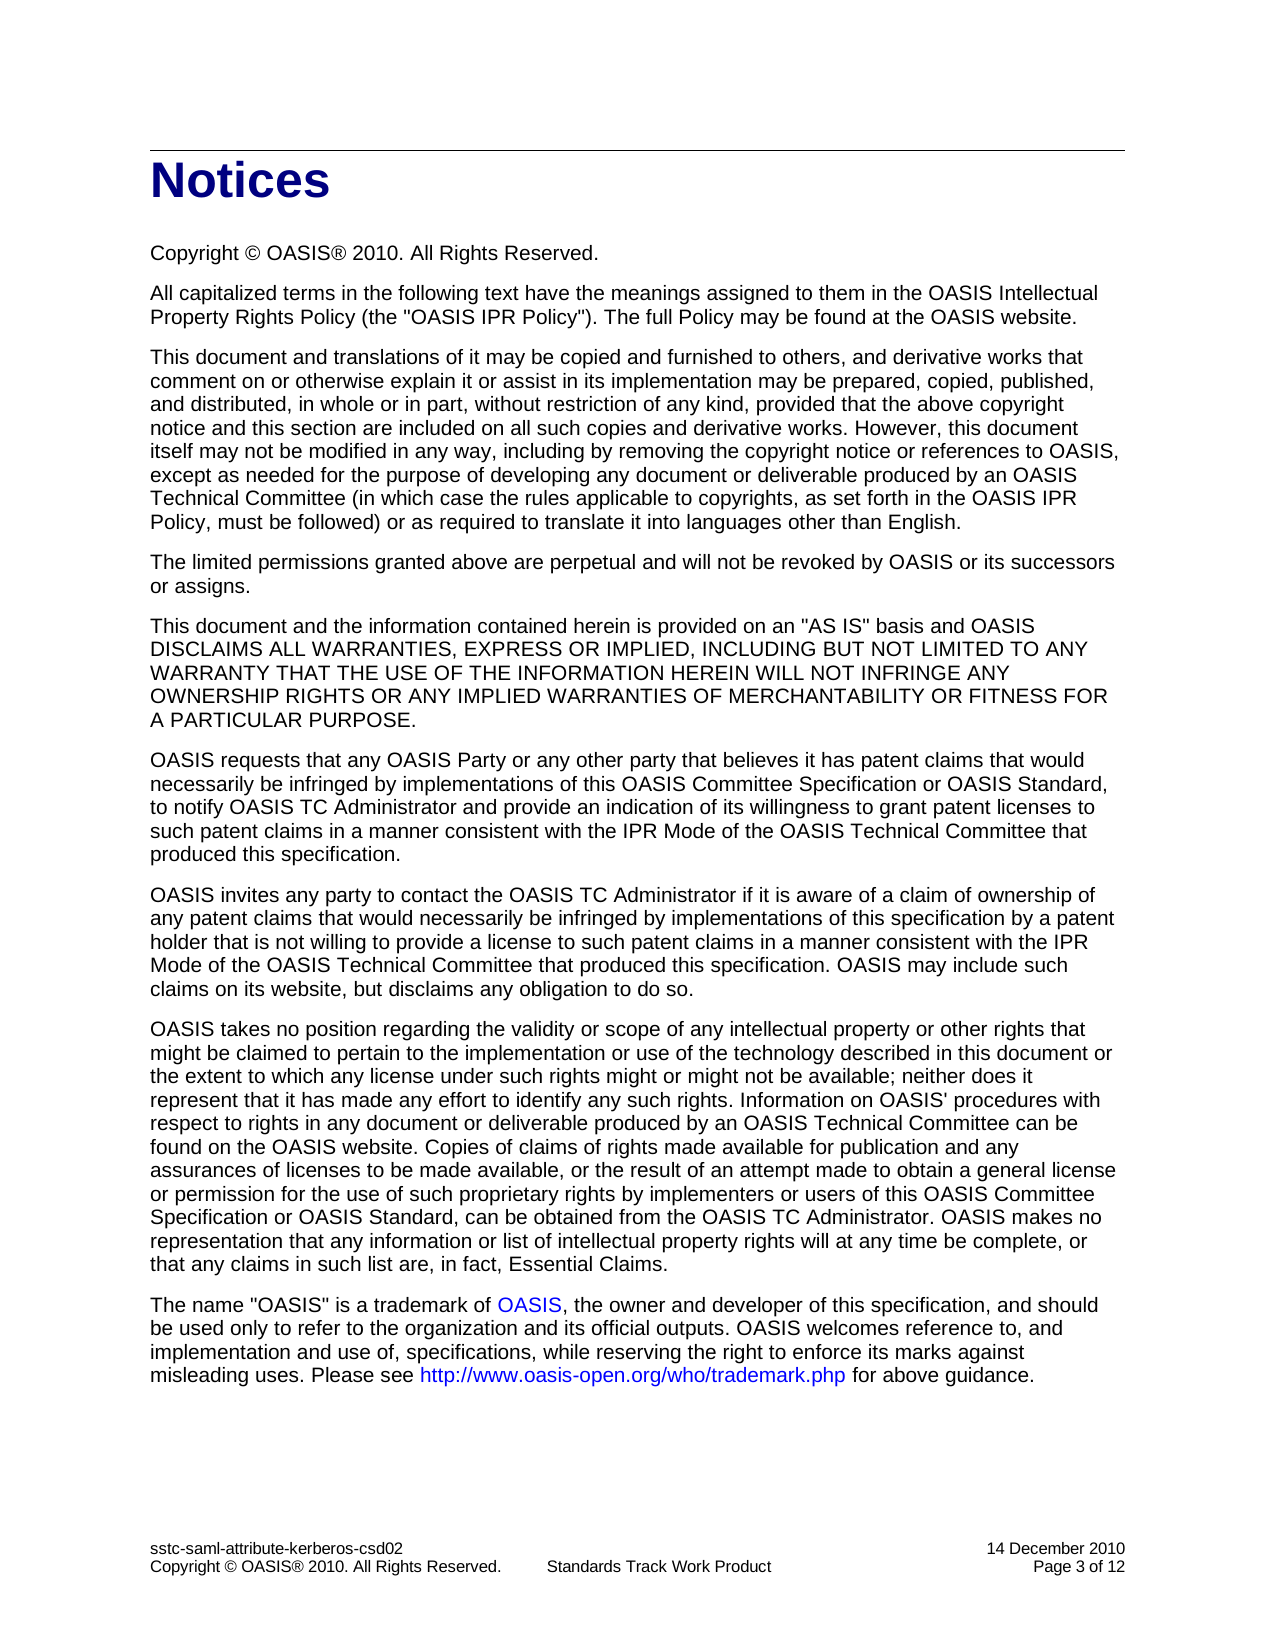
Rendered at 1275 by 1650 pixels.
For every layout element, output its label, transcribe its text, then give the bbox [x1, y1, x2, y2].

text This document and translations of it may be copied and furnished to others, and derivative works that comment on or otherwise explain it or assist in its implementation may be prepared, copied, published, and distributed, in whole or in part, without restriction of any kind, provided that the above copyright notice and this section are included on all such copies and derivative works. However, this document itself may not be modified in any way, including by removing the copyright notice or references to OASIS, except as needed for the purpose of developing any document or deliverable produced by an OASIS Technical Committee (in which case the rules applicable to copyrights, as set forth in the OASIS IPR Policy, must be followed) or as required to translate it into languages other than English. [150, 346, 1125, 534]
text The name "OASIS" is a trademark of OASIS, the owner and developer of this specification, and should be used only to refer to the organization and its official outputs. OASIS welcomes reference to, and implementation and use of, specifications, while reserving the right to enforce its marks against misleading uses. Please see http://www.oasis-open.org/who/trademark.php for above guidance. [150, 1293, 1125, 1387]
title Notices [150, 151, 1125, 208]
text OASIS takes no position regarding the validity or scope of any intellectual property or other rights that might be claimed to pertain to the implementation or use of the technology described in this document or the extent to which any license under such rights might or might not be available; neither does it represent that it has made any effort to identify any such rights. Information on OASIS' procedures with respect to rights in any document or deliverable produced by an OASIS Technical Committee can be found on the OASIS website. Copies of claims of rights made available for publication and any assurances of licenses to be made available, or the result of an attempt made to obtain a general license or permission for the use of such proprietary rights by implementers or users of this OASIS Committee Specification or OASIS Standard, can be obtained from the OASIS TC Administrator. OASIS makes no representation that any information or list of intellectual property rights will at any time be complete, or that any claims in such list are, in fact, Essential Claims. [150, 1017, 1125, 1276]
text This document and the information contained herein is provided on an "AS IS" basis and OASIS DISCLAIMS ALL WARRANTIES, EXPRESS OR IMPLIED, INCLUDING BUT NOT LIMITED TO ANY WARRANTY THAT THE USE OF THE INFORMATION HEREIN WILL NOT INFRINGE ANY OWNERSHIP RIGHTS OR ANY IMPLIED WARRANTIES OF MERCHANTABILITY OR FITNESS FOR A PARTICULAR PURPOSE. [150, 614, 1125, 732]
text The limited permissions granted above are perpetual and will not be revoked by OASIS or its successors or assigns. [150, 551, 1125, 598]
text OASIS invites any party to contact the OASIS TC Administrator if it is aware of a claim of ownership of any patent claims that would necessarily be infringed by implementations of this specification by a patent holder that is not willing to provide a license to such patent claims in a manner consistent with the IPR Mode of the OASIS Technical Committee that produced this specification. OASIS may include such claims on its website, but disclaims any obligation to do so. [150, 883, 1125, 1001]
text Copyright © OASIS® 2010. All Rights Reserved. [150, 242, 1125, 265]
text OASIS requests that any OASIS Party or any other party that believes it has patent claims that would necessarily be infringed by implementations of this OASIS Committee Specification or OASIS Standard, to notify OASIS TC Administrator and provide an indication of its willingness to grant patent licenses to such patent claims in a manner consistent with the IPR Mode of the OASIS Technical Committee that produced this specification. [150, 749, 1125, 866]
text All capitalized terms in the following text have the meanings assigned to them in the OASIS Intellectual Property Rights Policy (the "OASIS IPR Policy"). The full Policy may be found at the OASIS website. [150, 282, 1125, 329]
